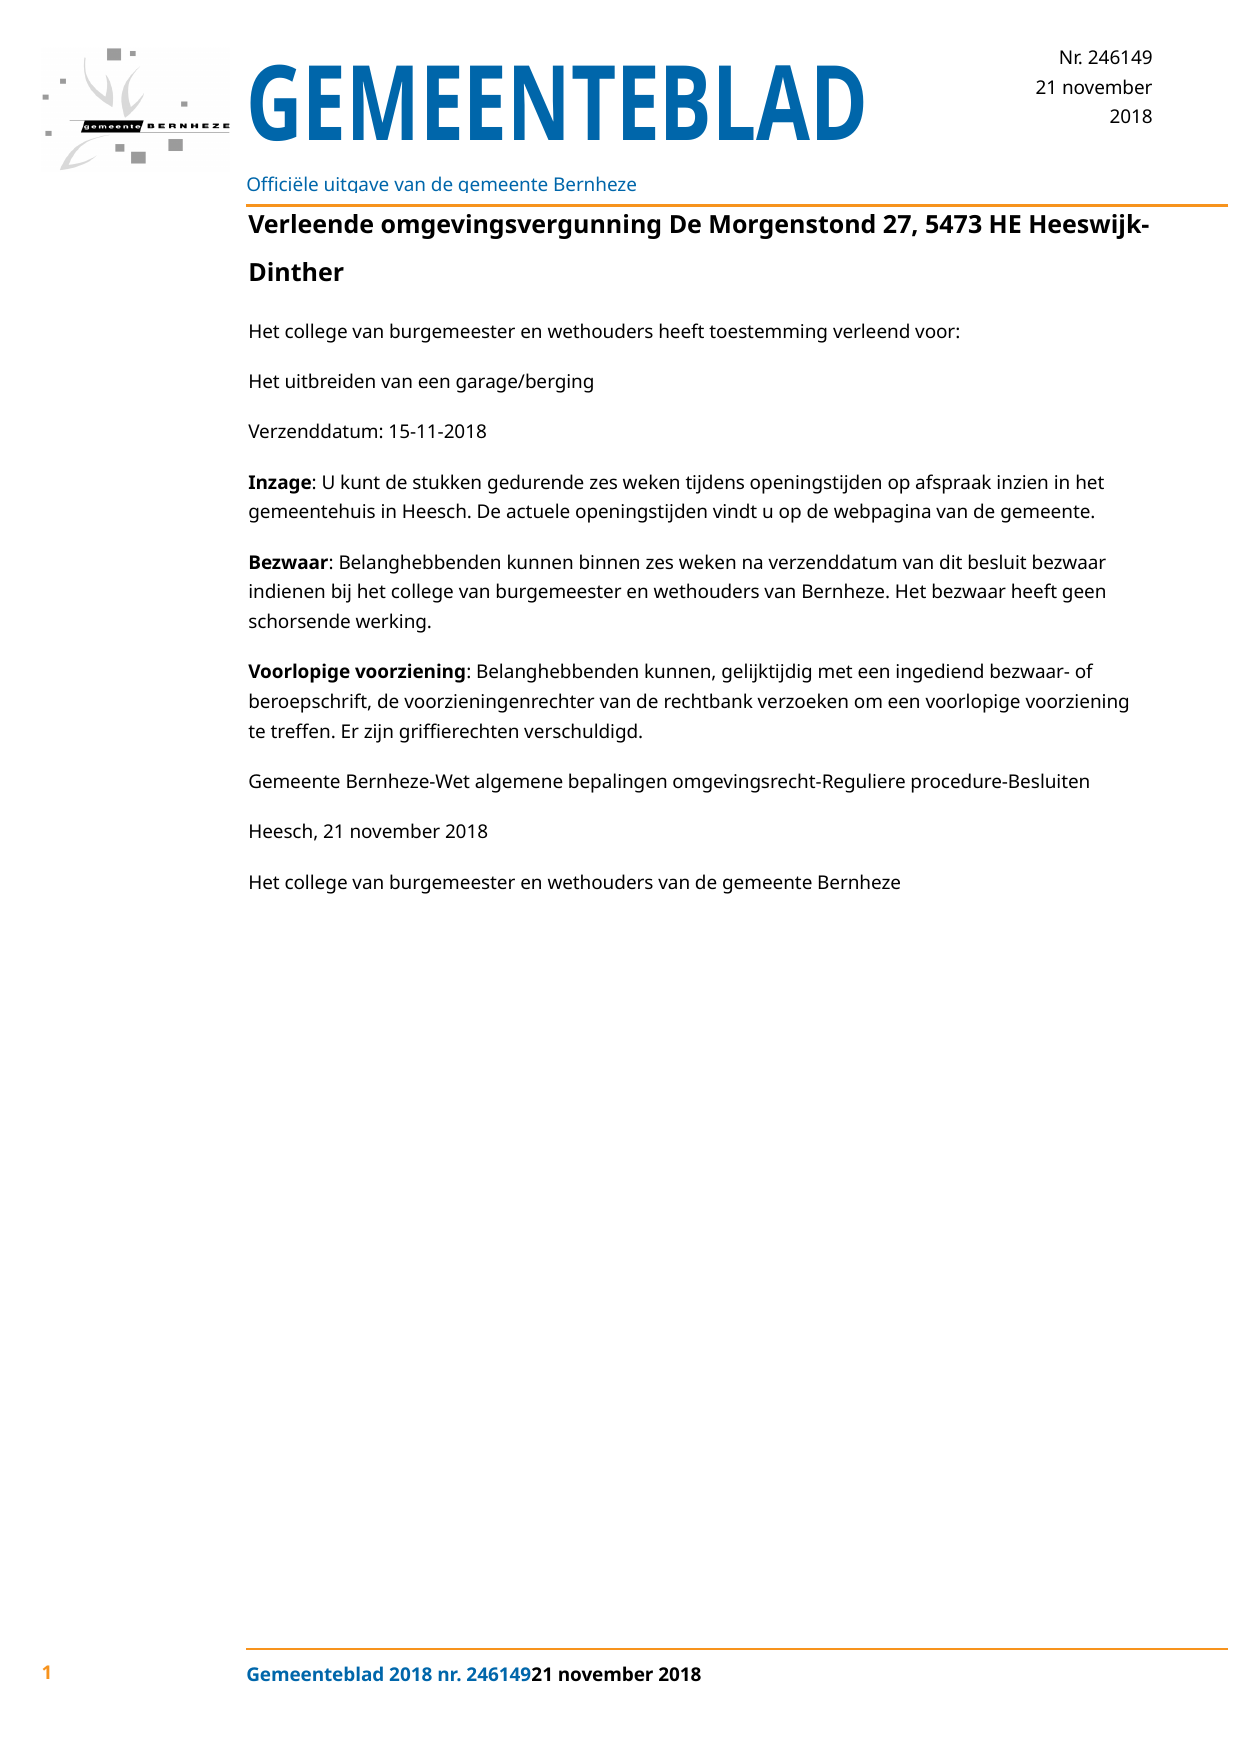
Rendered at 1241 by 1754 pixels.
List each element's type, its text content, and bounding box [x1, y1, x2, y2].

text Heesch, 21 november 2018 [248, 819, 1152, 844]
text Het college van burgemeester en wethouders heeft toestemming verleend voor: [248, 318, 1152, 344]
text Verleende omgevingsvergunning De Morgenstond 27, 5473 HE Heeswijk-Dinther [248, 207, 1152, 288]
text Verzenddatum: 15-11-2018 [248, 419, 1152, 444]
text Gemeente Bernheze-Wet algemene bepalingen omgevingsrecht-Reguliere procedure-Besluiten [248, 768, 1152, 794]
text Voorlopige voorziening: Belanghebbenden kunnen, gelijktijdig met een ingediend bezwaar- of beroepschrift, de voorzieningenrechter van de rechtbank verzoeken om een voorlopige voorziening te treffen. Er zijn griffierechten verschuldigd. [248, 659, 1152, 744]
text Inzage: U kunt de stukken gedurende zes weken tijdens openingstijden op afspraak inzien in het gemeentehuis in Heesch. De actuele openingstijden vindt u op de webpagina van de gemeente. [248, 469, 1152, 524]
text Het college van burgemeester en wethouders van de gemeente Bernheze [248, 869, 1152, 895]
text Bezwaar: Belanghebbenden kunnen binnen zes weken na verzenddatum van dit besluit bezwaar indienen bij het college van burgemeester en wethouders van Bernheze. Het bezwaar heeft geen schorsende werking. [248, 549, 1152, 634]
picture [41, 47, 231, 172]
text Het uitbreiden van een garage/berging [248, 368, 1152, 394]
